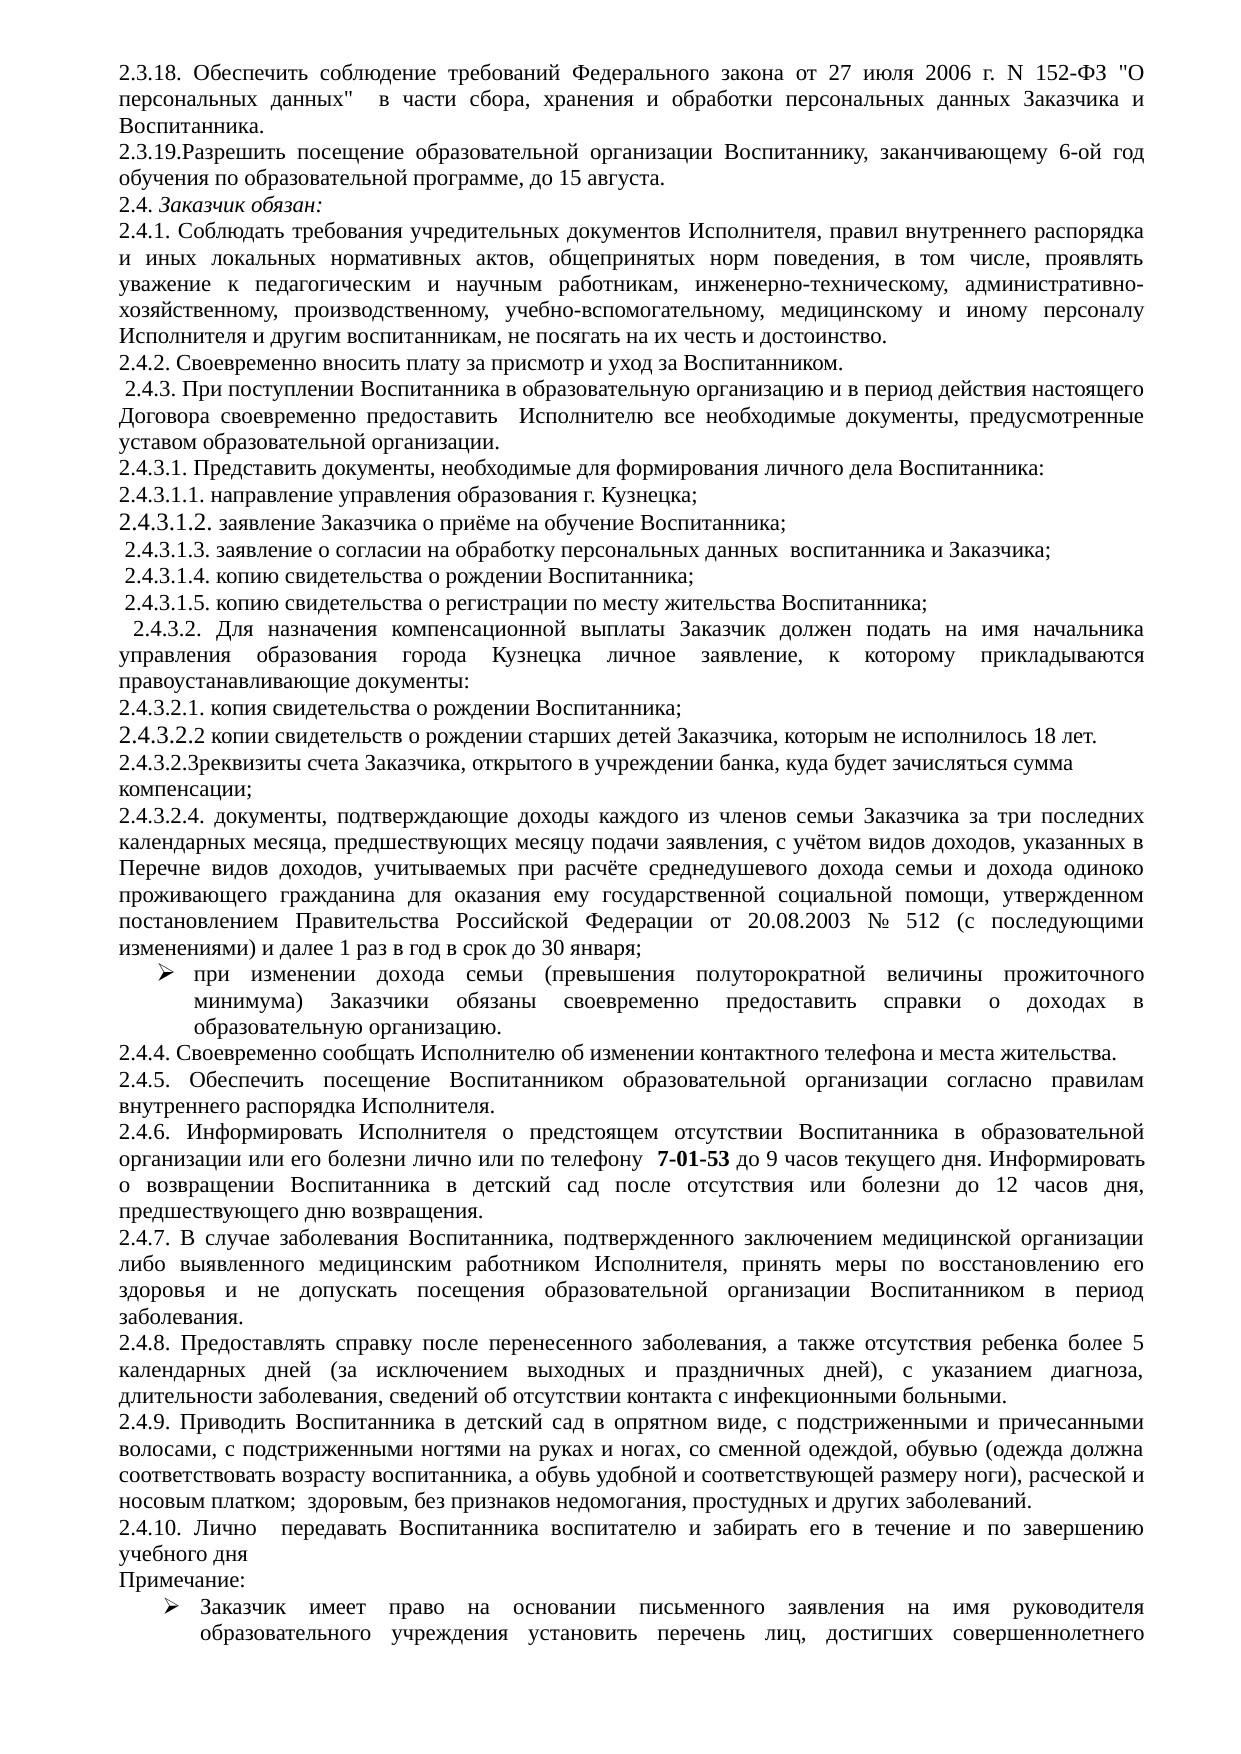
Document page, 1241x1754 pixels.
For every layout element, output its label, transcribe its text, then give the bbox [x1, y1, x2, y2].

text 2.4.9. Приводить Воспитанника в детский сад в опрятном виде, с подстриженными и причесанными волосами, с подстриженными ногтями на руках и ногах, со сменной одеждой, обувью (одежда должна соответствовать возрасту воспитанника, а обувь удобной и соответствующей размеру ноги), расческой и носовым платком; здоровым, без признаков недомогания, простудных и других заболеваний. [119, 1408, 1146, 1514]
text 2.4.4. Своевременно сообщать Исполнителю об изменении контактного телефона и места жительства. [119, 1039, 1146, 1066]
text 2.3.19.Разрешить посещение образовательной организации Воспитаннику, заканчивающему 6-ой год обучения по образовательной программе, до 15 августа. [119, 138, 1146, 191]
text 2.4.3.1.1. направление управления образования г. Кузнецка; [119, 481, 1146, 507]
text 2.3.18. Обеспечить соблюдение требований Федерального закона от 27 июля 2006 г. N 152-ФЗ "О персональных данных" в части сбора, хранения и обработки персональных данных Заказчика и Воспитанника. [119, 59, 1146, 138]
text 2.4.3.1.5. копию свидетельства о регистрации по месту жительства Воспитанника; [119, 588, 1146, 615]
text 2.4.3.1.2. заявление Заказчика о приёме на обучение Воспитанника; [119, 507, 1146, 536]
text Примечание: [119, 1566, 1146, 1593]
text 2.4.10. Лично передавать Воспитанника воспитателю и забирать его в течение и по завершению учебного дня [119, 1514, 1146, 1566]
text 2.4.6. Информировать Исполнителя о предстоящем отсутствии Воспитанника в образовательной организации или его болезни лично или по телефону 7-01-53 до 9 часов текущего дня. Информировать о возвращении Воспитанника в детский сад после отсутствия или болезни до 12 часов дня, предшествующего дню возвращения. [119, 1118, 1146, 1224]
text 2.4.8. Предоставлять справку после перенесенного заболевания, а также отсутствия ребенка более 5 календарных дней (за исключением выходных и праздничных дней), с указанием диагноза, длительности заболевания, сведений об отсутствии контакта с инфекционными больными. [119, 1329, 1146, 1408]
text 2.4.1. Соблюдать требования учредительных документов Исполнителя, правил внутреннего распорядка и иных локальных нормативных актов, общепринятых норм поведения, в том числе, проявлять уважение к педагогическим и научным работникам, инженерно-техническому, административно-хозяйственному, производственному, учебно-вспомогательному, медицинскому и иному персоналу Исполнителя и другим воспитанникам, не посягать на их честь и достоинство. [119, 217, 1146, 349]
text 2.4.3.2.3реквизиты счета Заказчика, открытого в учреждении банка, куда будет зачисляться сумма компенсации; [119, 749, 1146, 802]
text 2.4.5. Обеспечить посещение Воспитанником образовательной организации согласно правилам внутреннего распорядка Исполнителя. [119, 1066, 1146, 1118]
text 2.4.3.1. Представить документы, необходимые для формирования личного дела Воспитанника: [119, 454, 1146, 481]
text 2.4.3.2. Для назначения компенсационной выплаты Заказчик должен подать на имя начальника управления образования города Кузнецка личное заявление, к которому прикладываются правоустанавливающие документы: [119, 615, 1146, 694]
text 2.4.3.2.2 копии свидетельств о рождении старших детей Заказчика, которым не исполнилось 18 лет. [119, 720, 1146, 749]
list Заказчик имеет право на основании письменного заявления на имя руководителя образовательного учреждения установить перечень лиц, достигших совершеннолетнего [162, 1593, 1146, 1646]
text 2.4.2. Своевременно вносить плату за присмотр и уход за Воспитанником. [119, 349, 1146, 375]
text 2.4.3.1.3. заявление о согласии на обработку персональных данных воспитанника и Заказчика; [119, 536, 1146, 562]
text 2.4.3. При поступлении Воспитанника в образовательную организацию и в период действия настоящего Договора своевременно предоставить Исполнителю все необходимые документы, предусмотренные уставом образовательной организации. [119, 375, 1146, 454]
text 2.4.3.1.4. копию свидетельства о рождении Воспитанника; [119, 562, 1146, 588]
text 2.4.7. В случае заболевания Воспитанника, подтвержденного заключением медицинской организации либо выявленного медицинским работником Исполнителя, принять меры по восстановлению его здоровья и не допускать посещения образовательной организации Воспитанником в период заболевания. [119, 1224, 1146, 1329]
text 2.4.3.2.1. копия свидетельства о рождении Воспитанника; [119, 694, 1146, 720]
list при изменении дохода семьи (превышения полуторократной величины прожиточного минимума) Заказчики обязаны своевременно предоставить справки о доходах в образовательную организацию. [156, 960, 1146, 1039]
text 2.4.3.2.4. документы, подтверждающие доходы каждого из членов семьи Заказчика за три последних календарных месяца, предшествующих месяцу подачи заявления, с учётом видов доходов, указанных в Перечне видов доходов, учитываемых при расчёте среднедушевого дохода семьи и дохода одиноко проживающего гражданина для оказания ему государственной социальной помощи, утвержденном постановлением Правительства Российской Федерации от 20.08.2003 № 512 (с последующими изменениями) и далее 1 раз в год в срок до 30 января; [119, 802, 1146, 960]
text 2.4. Заказчик обязан: [119, 191, 1146, 217]
